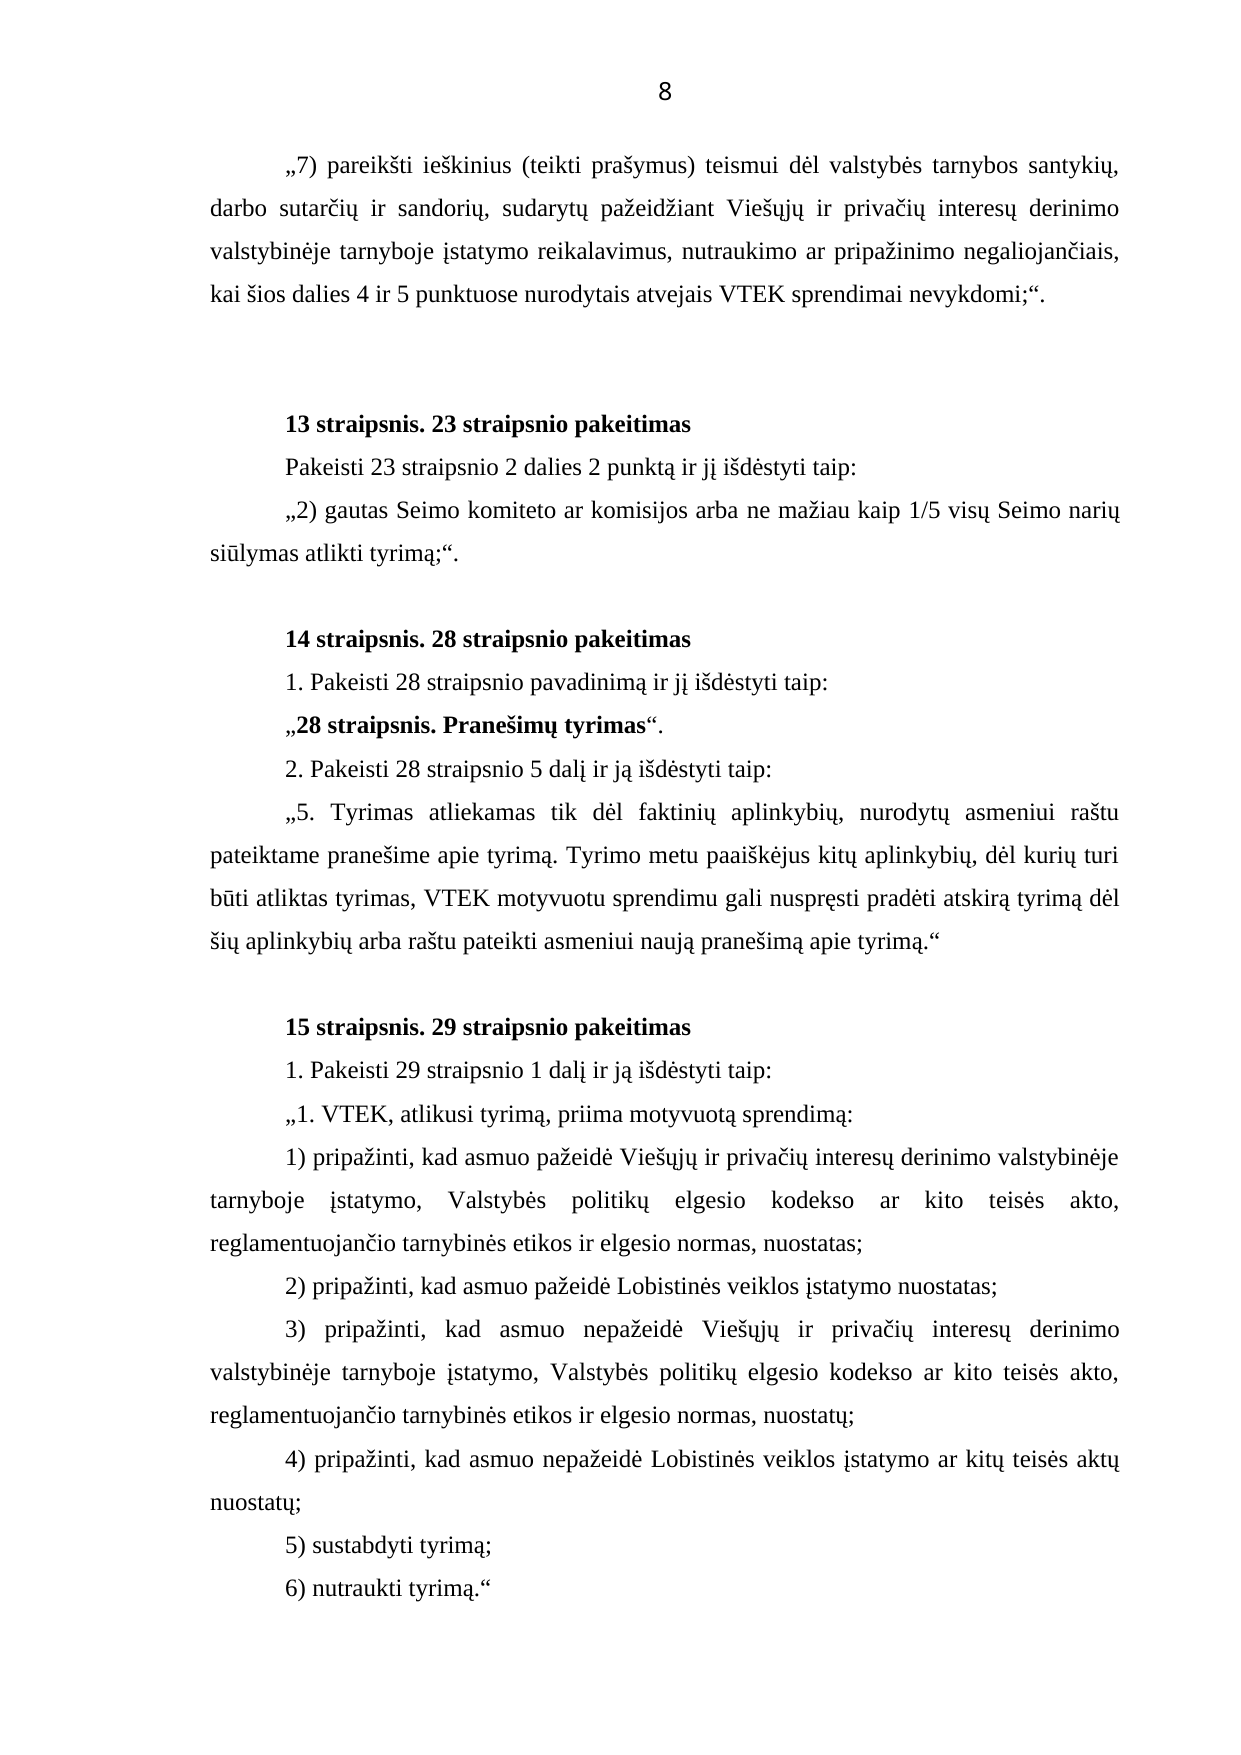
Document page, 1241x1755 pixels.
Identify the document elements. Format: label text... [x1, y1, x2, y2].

text „28 straipsnis. Pranešimų tyrimas“. [210, 711, 1120, 739]
text 14 straipsnis. 28 straipsnio pakeitimas [210, 624, 1120, 653]
text 3) pripažinti, kad asmuo nepažeidė Viešųjų ir privačių interesų derinimo valstybinėje tarnyboje įstatymo, Valstybės politikų elgesio kodekso ar kito teisės akto, reglamentuojančio tarnybinės etikos ir elgesio normas, nuostatų; [210, 1314, 1120, 1429]
text 6) nutraukti tyrimą.“ [210, 1573, 1120, 1602]
text 5) sustabdyti tyrimą; [210, 1530, 1120, 1559]
text „7) pareikšti ieškinius (teikti prašymus) teismui dėl valstybės tarnybos santykių, darbo sutarčių ir sandorių, sudarytų pažeidžiant Viešųjų ir privačių interesų derinimo valstybinėje tarnyboje įstatymo reikalavimus, nutraukimo ar pripažinimo negaliojančiais, kai šios dalies 4 ir 5 punktuose nurodytais atvejais VTEK sprendimai nevykdomi;“. [210, 150, 1120, 308]
text 1. Pakeisti 28 straipsnio pavadinimą ir jį išdėstyti taip: [210, 667, 1120, 696]
text „5. Tyrimas atliekamas tik dėl faktinių aplinkybių, nurodytų asmeniui raštu pateiktame pranešime apie tyrimą. Tyrimo metu paaiškėjus kitų aplinkybių, dėl kurių turi būti atliktas tyrimas, VTEK motyvuotu sprendimu gali nuspręsti pradėti atskirą tyrimą dėl šių aplinkybių arba raštu pateikti asmeniui naują pranešimą apie tyrimą.“ [210, 797, 1120, 955]
text „2) gautas Seimo komiteto ar komisijos arba ne mažiau kaip 1/5 visų Seimo narių siūlymas atlikti tyrimą;“. [210, 495, 1120, 567]
text 13 straipsnis. 23 straipsnio pakeitimas [210, 409, 1120, 437]
text Pakeisti 23 straipsnio 2 dalies 2 punktą ir jį išdėstyti taip: [210, 452, 1120, 481]
text „1. VTEK, atlikusi tyrimą, priima motyvuotą sprendimą: [210, 1099, 1120, 1127]
text 2) pripažinti, kad asmuo pažeidė Lobistinės veiklos įstatymo nuostatas; [210, 1271, 1120, 1300]
text 1. Pakeisti 29 straipsnio 1 dalį ir ją išdėstyti taip: [210, 1056, 1120, 1084]
text 1) pripažinti, kad asmuo pažeidė Viešųjų ir privačių interesų derinimo valstybinėje tarnyboje įstatymo, Valstybės politikų elgesio kodekso ar kito teisės akto, reglamentuojančio tarnybinės etikos ir elgesio normas, nuostatas; [210, 1142, 1120, 1257]
text 2. Pakeisti 28 straipsnio 5 dalį ir ją išdėstyti taip: [210, 754, 1120, 782]
text 15 straipsnis. 29 straipsnio pakeitimas [210, 1012, 1120, 1041]
text 4) pripažinti, kad asmuo nepažeidė Lobistinės veiklos įstatymo ar kitų teisės aktų nuostatų; [210, 1444, 1120, 1516]
